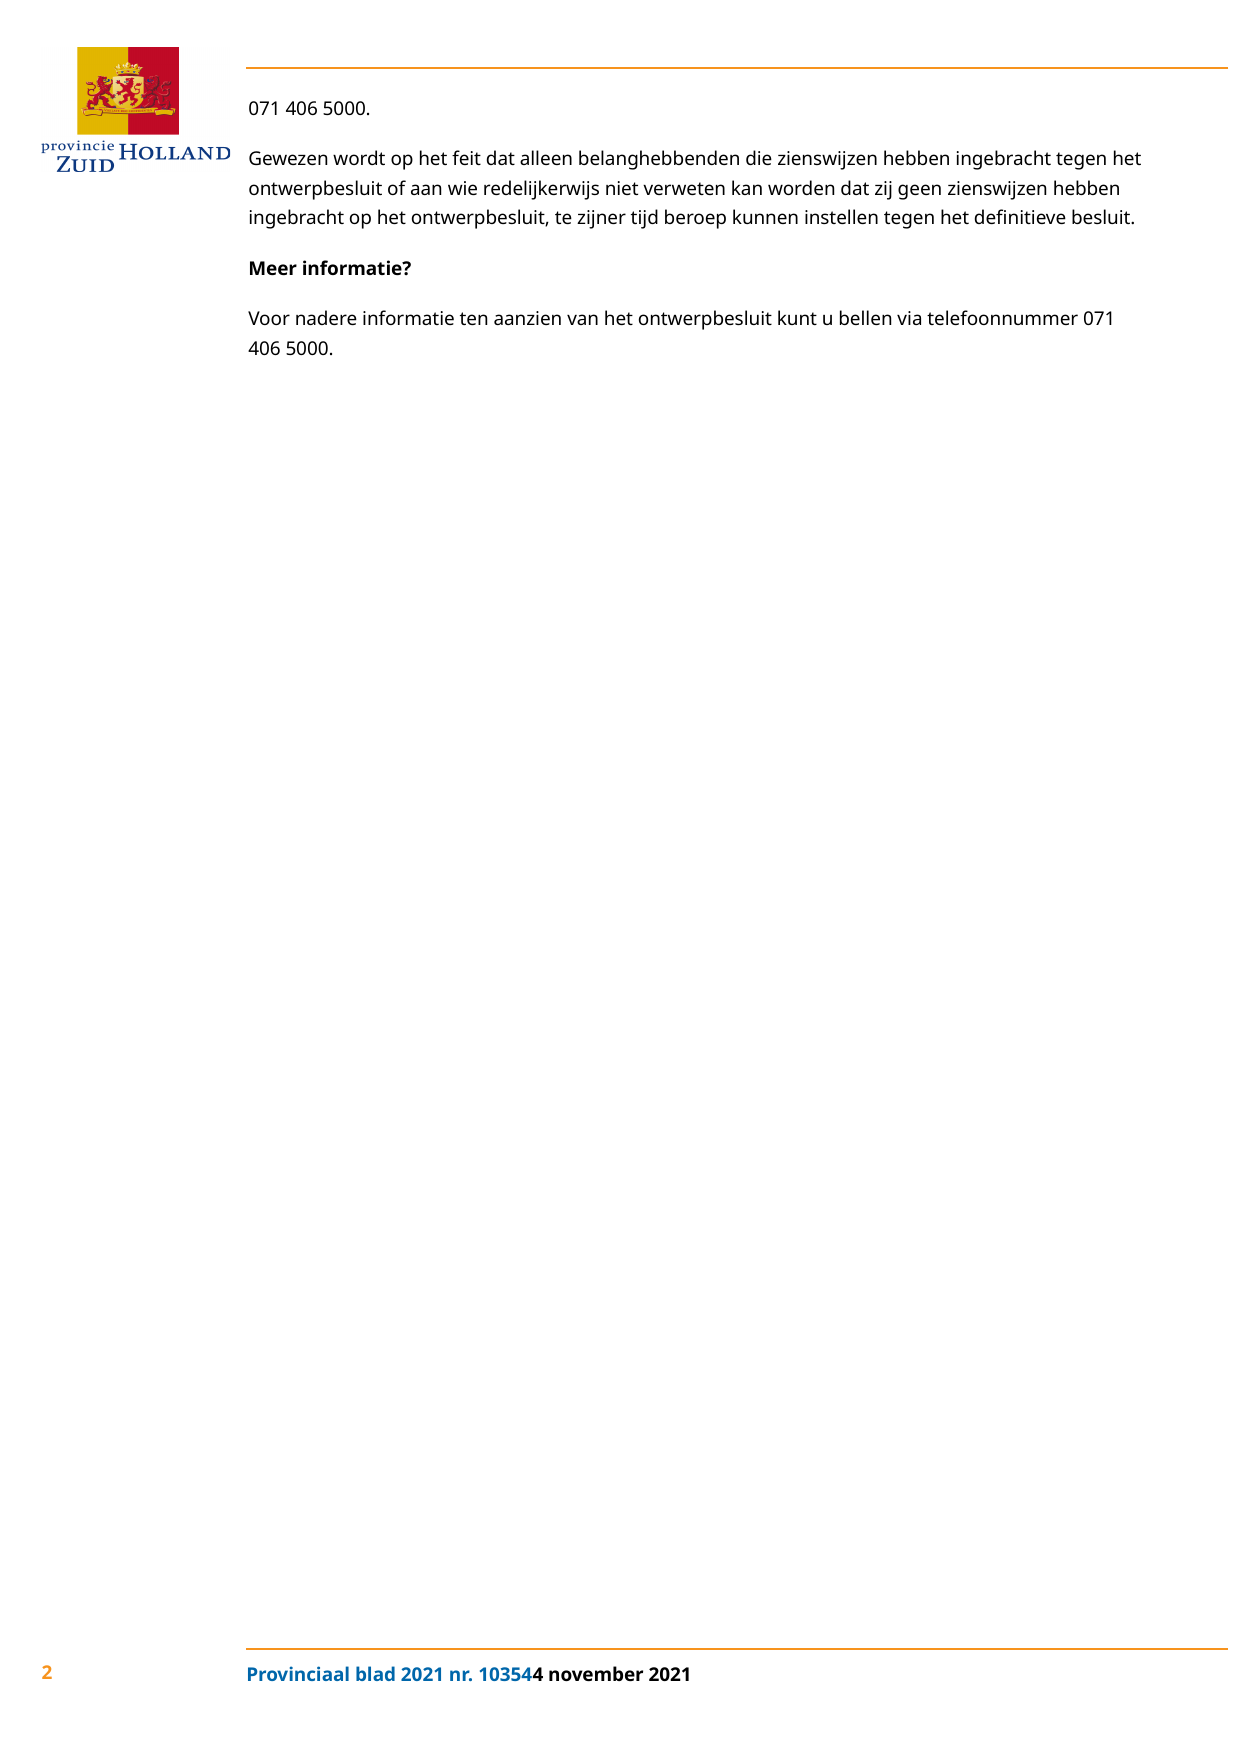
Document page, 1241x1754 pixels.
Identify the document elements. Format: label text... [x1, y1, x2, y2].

text Gewezen wordt op het feit dat alleen belanghebbenden die zienswijzen hebben ingebracht tegen het ontwerpbesluit of aan wie redelijkerwijs niet verweten kan worden dat zij geen zienswijzen hebben ingebracht op het ontwerpbesluit, te zijner tijd beroep kunnen instellen tegen het definitieve besluit. [248, 145, 1152, 230]
picture [41, 47, 231, 172]
text Meer informatie? [248, 255, 1152, 281]
text Voor nadere informatie ten aanzien van het ontwerpbesluit kunt u bellen via telefoonnummer 071 406 5000. [248, 305, 1152, 361]
text 071 406 5000. [248, 95, 1152, 121]
